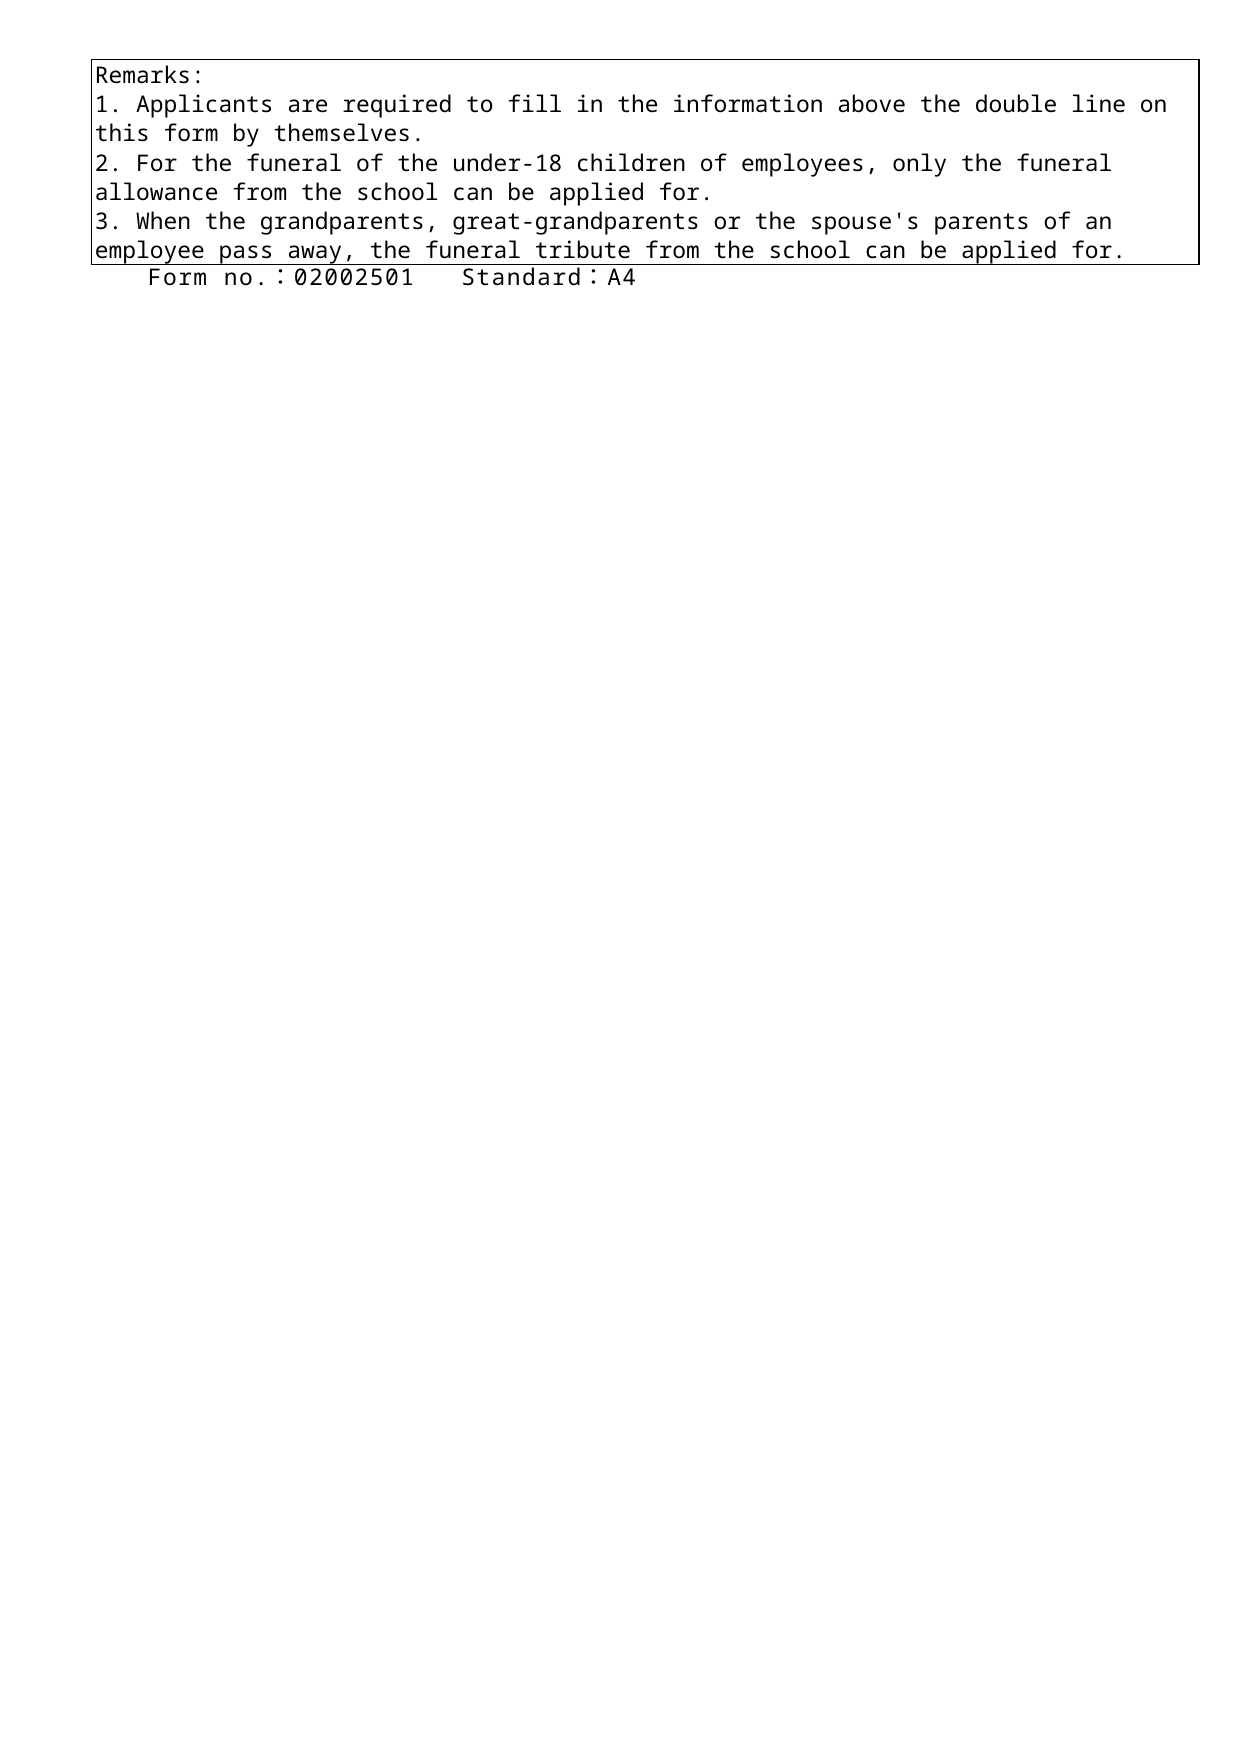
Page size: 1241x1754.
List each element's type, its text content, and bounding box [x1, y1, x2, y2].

text Form no.：02002501 Standard：A4 [148, 265, 1092, 290]
table_cell Remarks: 1. Applicants are required to fill in the information above the double line on this form by themselves. 2. For the funeral of the under-18 children of employees, only the funeral allowance from the school can be applied for. 3. When the grandparents, great-grandparents or the spouse's parents of an employee pass away, the funeral tribute from the school can be applied for. [92, 60, 1198, 264]
